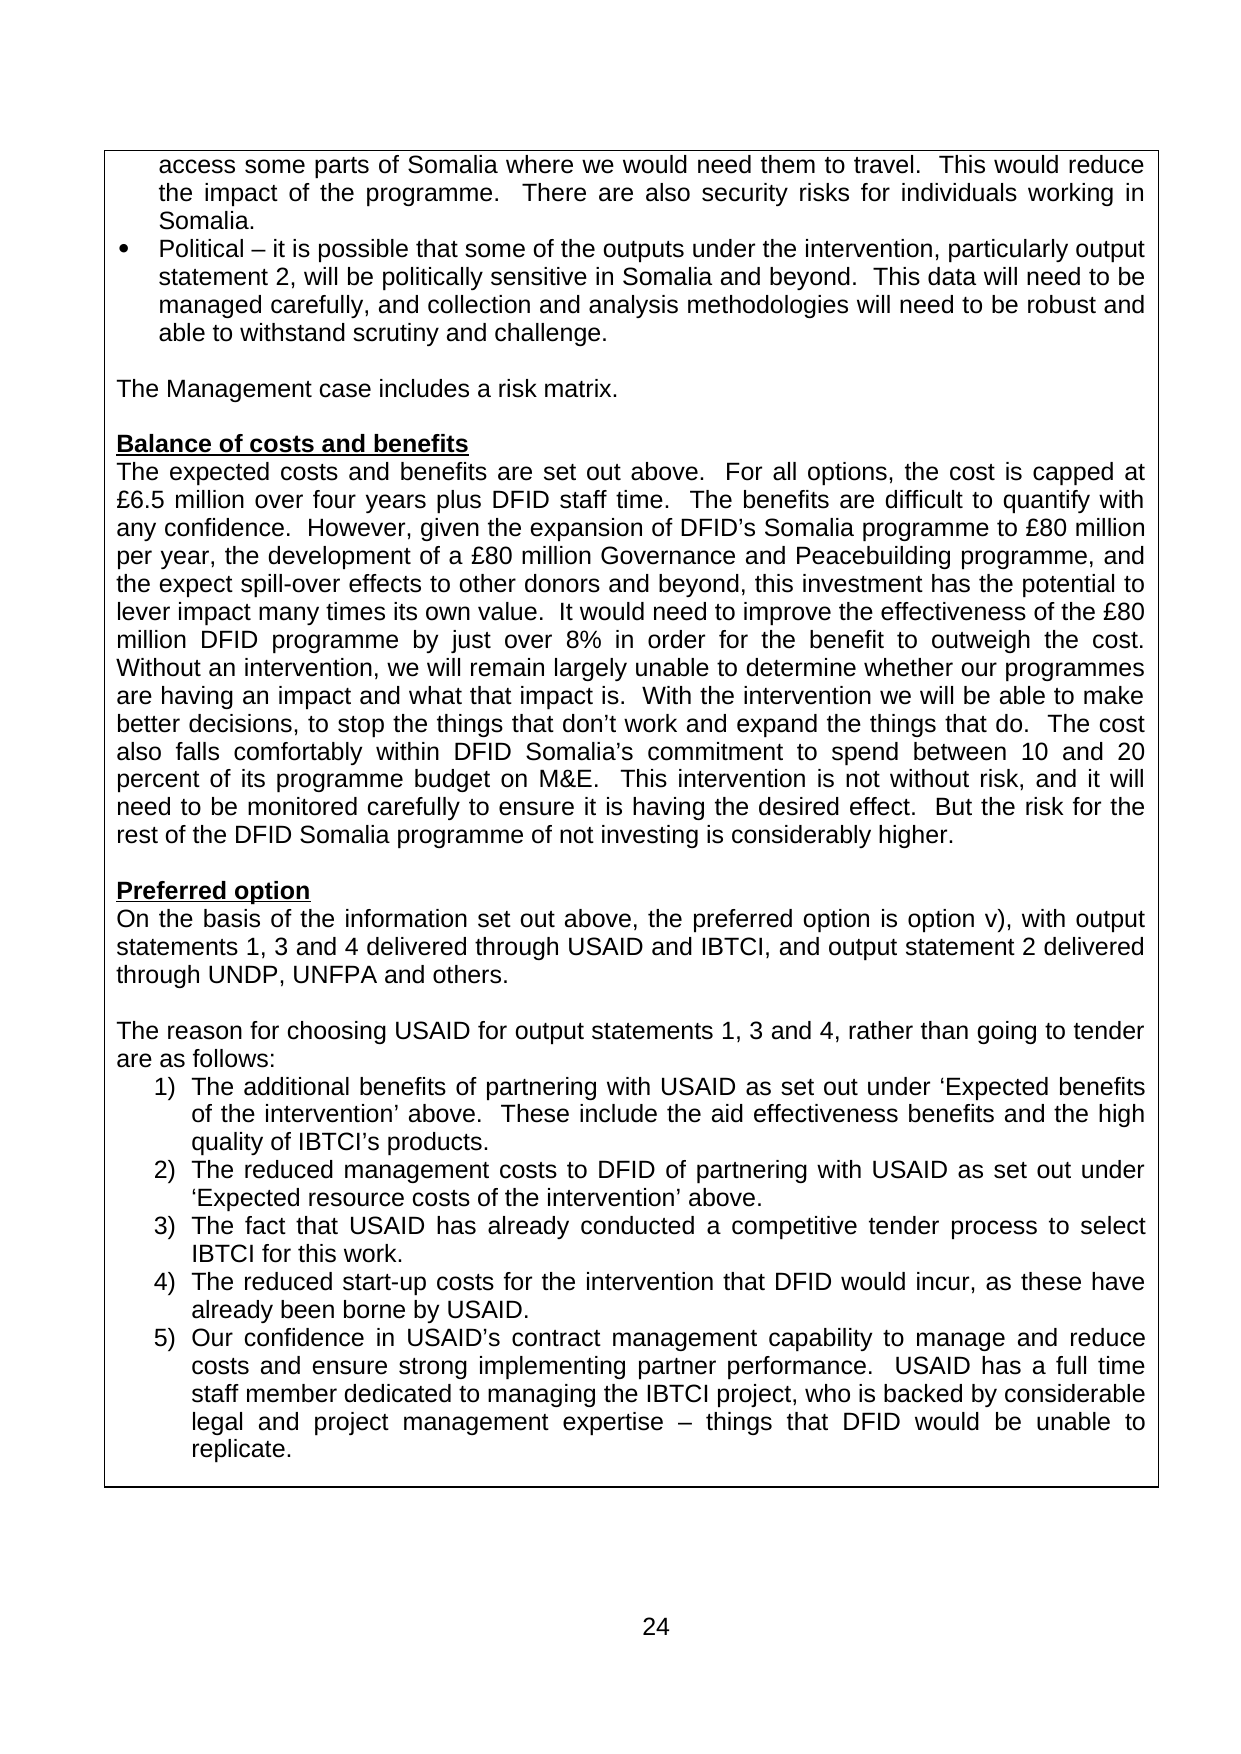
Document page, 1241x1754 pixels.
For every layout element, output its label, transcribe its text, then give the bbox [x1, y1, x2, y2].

table_cell C. What are the costs and benefits of each feasible option? Expected resource costs of the intervention Up to £6.5 million over four years has been allocated to this programme from the DFID Somalia Governance and Peacebuilding pillar budget. This figure of £6.5 million was allocated to the M&E component of the £80 million DFID Governance and Peacebuilding programme as it is around 10% of the total budget. DFID Somalia policy is that a minimum of 10% rising to 20% of all our programme funding will be allocated to monitoring and evaluation. It is anticipated that the remaining funding for M&E will be channelled directly to implementing partners in the normal way. The human resource cost of the intervention to DFID Somalia is also relevant. Option ii) is likely to have a higher management cost than option i), as under option i) some of the management burden would fall to USAID. We estimate that option i) would cost 0.1 full time staff equivalents less than option ii). The intervention is also likely to reduce the burden on DFID staff compared to continuing to incorporate M&E into programmes in the normal way – we estimate this will reduce the burden on DFID staff by 1 full time equivalent. The main drivers of the cost of the intervention will be: the unit costs for project monitoring visits the number of projects covered by the intervention the unit costs and number of districts subject to surveys under the UNDP programme the number and nature of other data collection and analyses supported (such as the Somalia population calculation, or bringing together and presenting governance and security data) the unit cost and number of partners benefitting from training/capacity building sessions. This is also a function of the nature of the partner (Somali government and big UN organisations and programmes are likely to be higher cost than niche NGOs) the level of investment in packaging and presenting the information. Other drivers will be overhead costs, the security costs of operating in Somalia, and the human resource cost to DFID Somalia. The cost of delivering output statement 2 through the UN is likely to be of the order of £3,000 per district. This compares favourably with the estimated $600,000 paid to a private company to conduct a similar survey in 6 districts across Somalia (estimate $100,000 per district). While it is not clear whether this is a perfect like-for-like comparison, the UN approach appears more successful and lower cost, which makes option v) appear potentially good value for money compared to options i) or ii). The approach to reducing costs is largely a function of the option selected, and is set out below. If through reducing and managing the costs, we manage to deliver this intervention for less than the £6.5 million allocated to it, DFID Somalia will re-invest the remainder of the money in the wider Governance and Peacebuilding programme. Expected benefits of the intervention Some of the expected benefits are largely the same for the intervention whichever option is selected. There are other benefits that are particular to one or other option. These are set out at the end. Benefits of all options The biggest benefit of this intervention will be seen through DFID’s wider Governance and Peacebuilding programme. As set out in the strategic case, the lack of data and information about Somalia and DFID’s programme makes it difficult to design evidence-based interventions and to know whether they are having the intended effect and whether they needed to be adapted in order to deliver better results. If DFID Somalia can successfully use the information provided by this intervention, and make good decisions based on that information, then the Somali people and government institutions stand to benefit from a much more effective £80 million UK Governance and Peacebuilding programme. This information will be made widely available and will be a public good which may be used by the Somalia government, the international community, academics and others. This will accrue benefits through the other donors’ programmes – estimated at a further £80 million. It was also accrue benefits to the Somali administrations. This would be a substantial and positive impact on conflict and fragility in Somalia. DFID will directly benefit by knowing whether implementing partners of the £80 million Governance and Peacebuilding programme are delivering the results that they claim. Other donors (including the EU, USAID, and Nordic countries) that co-fund programmes with DFID will similarly benefit from knowing whether our shared implementing partners are delivering. We estimate that this will benefit a further £80 million of investment in Somalia. Implementing partners will benefit from improvements in their ability to determine and monitor their results and impact. This will benefit £80 million of DFID investments and an estimated further £80 million of other donor investments. Additional benefits of option i) The systems and methodologies established by IBTCI under the USAID contract are strong and high quality. IBTCI has demonstrated its ability to deliver against output statements 1 and 3, and as shown potential to deliver against output statement 4. Joining this programme would have the benefit to DFID of reducing the risk of selecting an implementing partner that does not deliver. By joining with USAID, option i) would have an aid effectiveness benefit. It would harmonise DFID and USAID M&E, and may create a critical mass to attract other donors to also join in – further improving harmonisation and further improving the results capacity of other donors. Additional benefits of option v) UNDP’s approach to gathering data about Somalia is to invest in and use the Hargeisa-based Observatory of Conflict and Violence Prevention. The Observatory in turn will use the universities of Hargeisa, East Africa and Mogadishu to enumerate its surveys. This will have the effect of further building indigenous Somali capacity to conduct surveys, analyse data and produce reports on Safety and Security. The intervention will contribute to generating wider information about Somalia, initially including population data, but which could be expanded to household surveys and other MDG data if the population calculation is successful. This is a further public good which may be used by the Somalia government, the international community, academics and others (all data produced by this intervention will be made publically available). Risks and sensitivity analysis The biggest risk to this intervention, and the key assumption for sensitivity analysis, is that DFID programmes and programme managers may be unwilling or unable to take decisions based on the evidence this intervention produces. If this happens, then programmes will not be adapted to take account of the emerging information about their effectiveness and the intervention will not deliver many of the benefits set out above. It will be essential to manage this risk carefully – how this will be done is set out in the Theory of Change section above. Other risks include: Security – for security or duty of care reasons, the implementers may be unable to access some parts of Somalia where we would need them to travel. This would reduce the impact of the programme. There are also security risks for individuals working in Somalia. Political – it is possible that some of the outputs under the intervention, particularly output statement 2, will be politically sensitive in Somalia and beyond. This data will need to be managed carefully, and collection and analysis methodologies will need to be robust and able to withstand scrutiny and challenge. The Management case includes a risk matrix. Balance of costs and benefits The expected costs and benefits are set out above. For all options, the cost is capped at £6.5 million over four years plus DFID staff time. The benefits are difficult to quantify with any confidence. However, given the expansion of DFID’s Somalia programme to £80 million per year, the development of a £80 million Governance and Peacebuilding programme, and the expect spill-over effects to other donors and beyond, this investment has the potential to lever impact many times its own value. It would need to improve the effectiveness of the £80 million DFID programme by just over 8% in order for the benefit to outweigh the cost. Without an intervention, we will remain largely unable to determine whether our programmes are having an impact and what that impact is. With the intervention we will be able to make better decisions, to stop the things that don’t work and expand the things that do. The cost also falls comfortably within DFID Somalia’s commitment to spend between 10 and 20 percent of its programme budget on M&E. This intervention is not without risk, and it will need to be monitored carefully to ensure it is having the desired effect. But the risk for the rest of the DFID Somalia programme of not investing is considerably higher. Preferred option On the basis of the information set out above, the preferred option is option v), with output statements 1, 3 and 4 delivered through USAID and IBTCI, and output statement 2 delivered through UNDP, UNFPA and others. The reason for choosing USAID for output statements 1, 3 and 4, rather than going to tender are as follows: The additional benefits of partnering with USAID as set out under ‘Expected benefits of the intervention’ above. These include the aid effectiveness benefits and the high quality of IBTCI’s products. The reduced management costs to DFID of partnering with USAID as set out under ‘Expected resource costs of the intervention’ above. The fact that USAID has already conducted a competitive tender process to select IBTCI for this work. The reduced start-up costs for the intervention that DFID would incur, as these have already been borne by USAID. Our confidence in USAID’s contract management capability to manage and reduce costs and ensure strong implementing partner performance. USAID has a full time staff member dedicated to managing the IBTCI project, who is backed by considerable legal and project management expertise – things that DFID would be unable to replicate. [105, 151, 1158, 1486]
